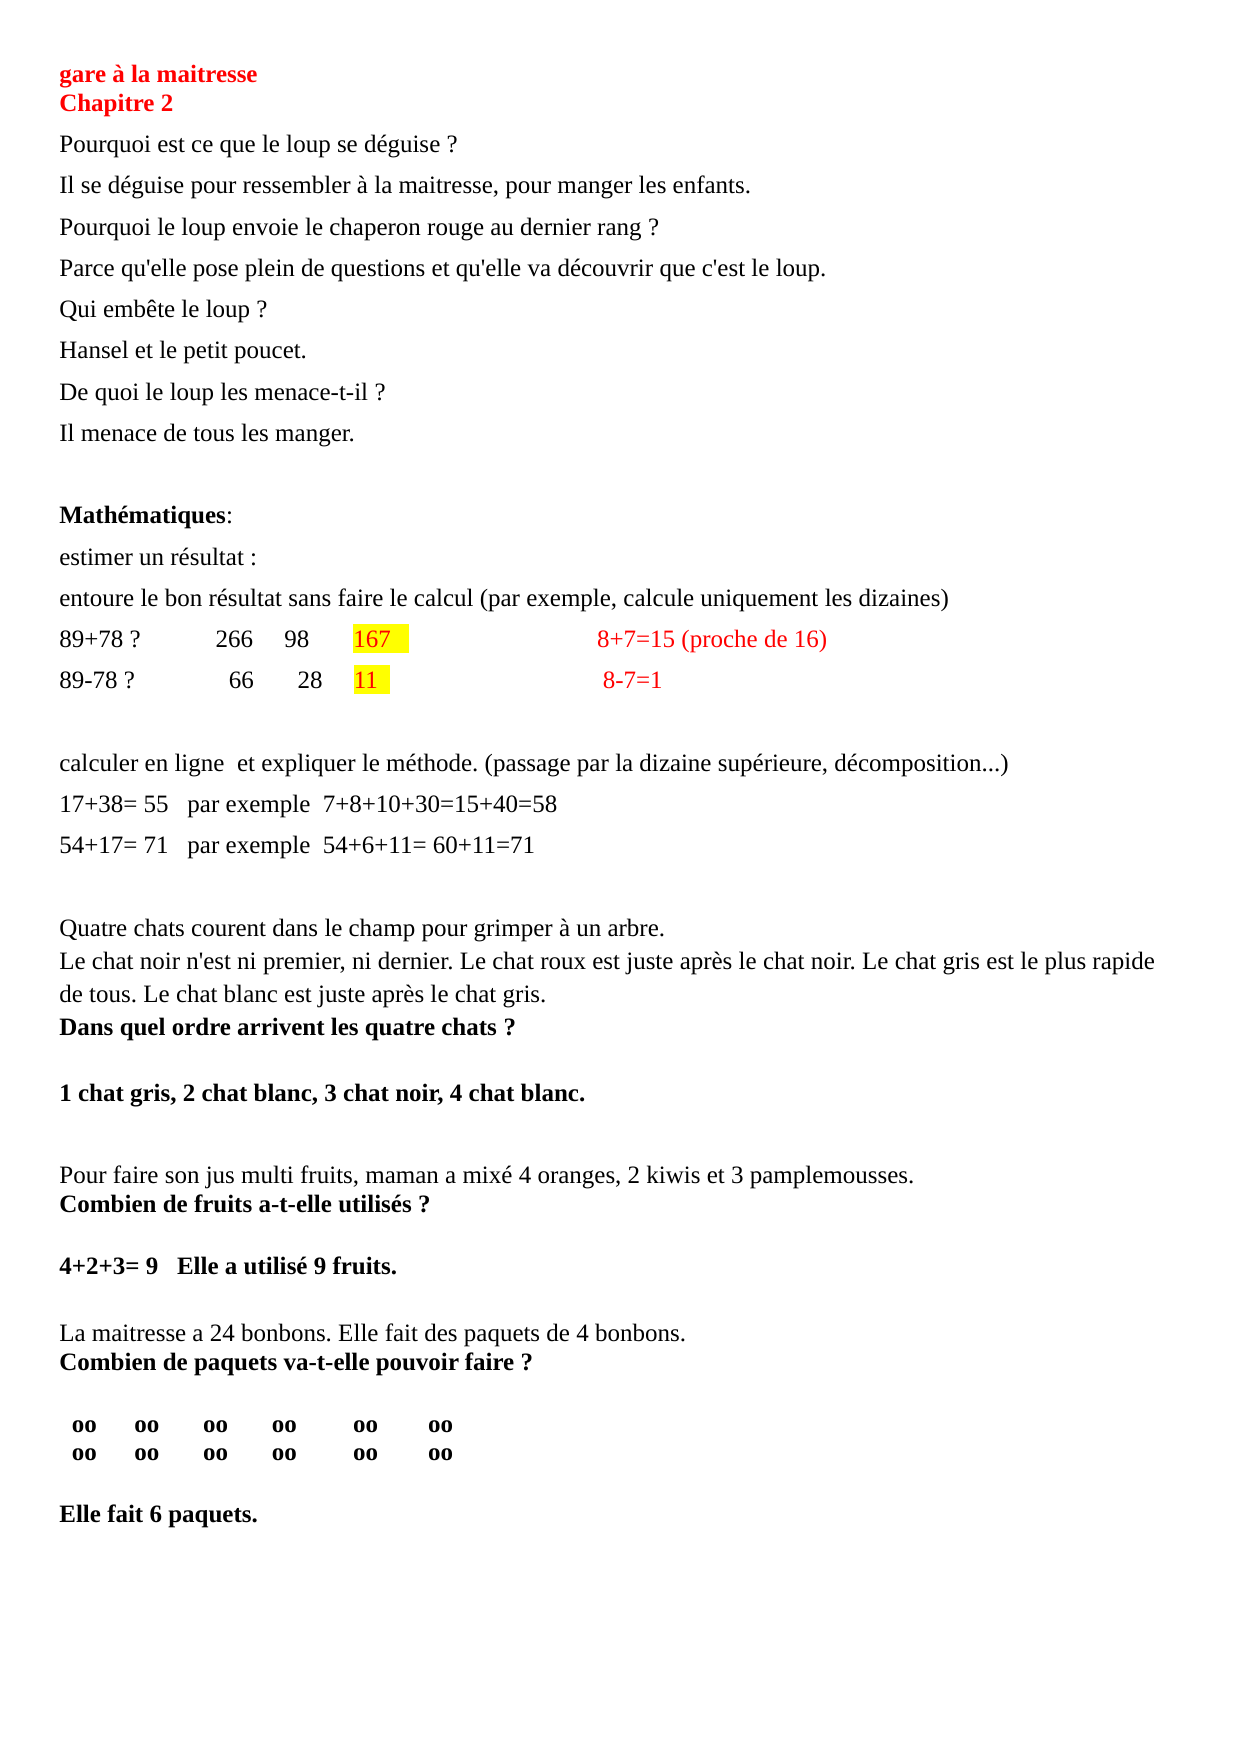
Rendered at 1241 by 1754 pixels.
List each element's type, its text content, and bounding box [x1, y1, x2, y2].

text Mathématiques: [59, 500, 1181, 529]
text Parce qu'elle pose plein de questions et qu'elle va découvrir que c'est le loup. [59, 253, 1181, 282]
text 4+2+3= 9 Elle a utilisé 9 fruits. [59, 1251, 1181, 1280]
text Il menace de tous les manger. [59, 418, 1181, 447]
text Pour faire son jus multi fruits, maman a mixé 4 oranges, 2 kiwis et 3 pamplemousses. Combien de fruits a-t-elle utilisés ? [59, 1161, 1181, 1218]
text Quatre chats courent dans le champ pour grimper à un arbre. [59, 913, 1181, 942]
text calculer en ligne et expliquer le méthode. (passage par la dizaine supérieure, décomposition...) [59, 748, 1181, 777]
text Pourquoi est ce que le loup se déguise ? [59, 129, 1181, 158]
text 89+78 ? 266 98 167 8+7=15 (proche de 16) [59, 624, 1181, 653]
text Chapitre 2 [59, 88, 1181, 117]
text entoure le bon résultat sans faire le calcul (par exemple, calcule uniquement les dizaines) [59, 583, 1181, 612]
text 17+38= 55 par exemple 7+8+10+30=15+40=58 [59, 789, 1181, 818]
text 54+17= 71 par exemple 54+6+11= 60+11=71 [59, 830, 1181, 859]
text 89-78 ? 66 28 11 8-7=1 [59, 665, 1181, 694]
text Qui embête le loup ? [59, 294, 1181, 323]
text gare à la maitresse [59, 59, 1181, 88]
text La maitresse a 24 bonbons. Elle fait des paquets de 4 bonbons. Combien de paquets va-t-elle pouvoir faire ? [59, 1318, 1181, 1375]
text oo oo oo oo oo oo oo oo oo oo oo oo [59, 1409, 1181, 1466]
text Dans quel ordre arrivent les quatre chats ? [59, 1012, 1181, 1041]
text Il se déguise pour ressembler à la maitresse, pour manger les enfants. [59, 170, 1181, 199]
text Hansel et le petit poucet. [59, 335, 1181, 364]
text Elle fait 6 paquets. [59, 1499, 1181, 1528]
text estimer un résultat : [59, 542, 1181, 570]
text De quoi le loup les menace-t-il ? [59, 377, 1181, 405]
text Le chat noir n'est ni premier, ni dernier. Le chat roux est juste après le chat noir. Le chat gris est le plus rapide de tous. Le chat blanc est juste après le chat gris. [59, 946, 1181, 1008]
text Pourquoi le loup envoie le chaperon rouge au dernier rang ? [59, 212, 1181, 240]
text 1 chat gris, 2 chat blanc, 3 chat noir, 4 chat blanc. [59, 1078, 1181, 1107]
